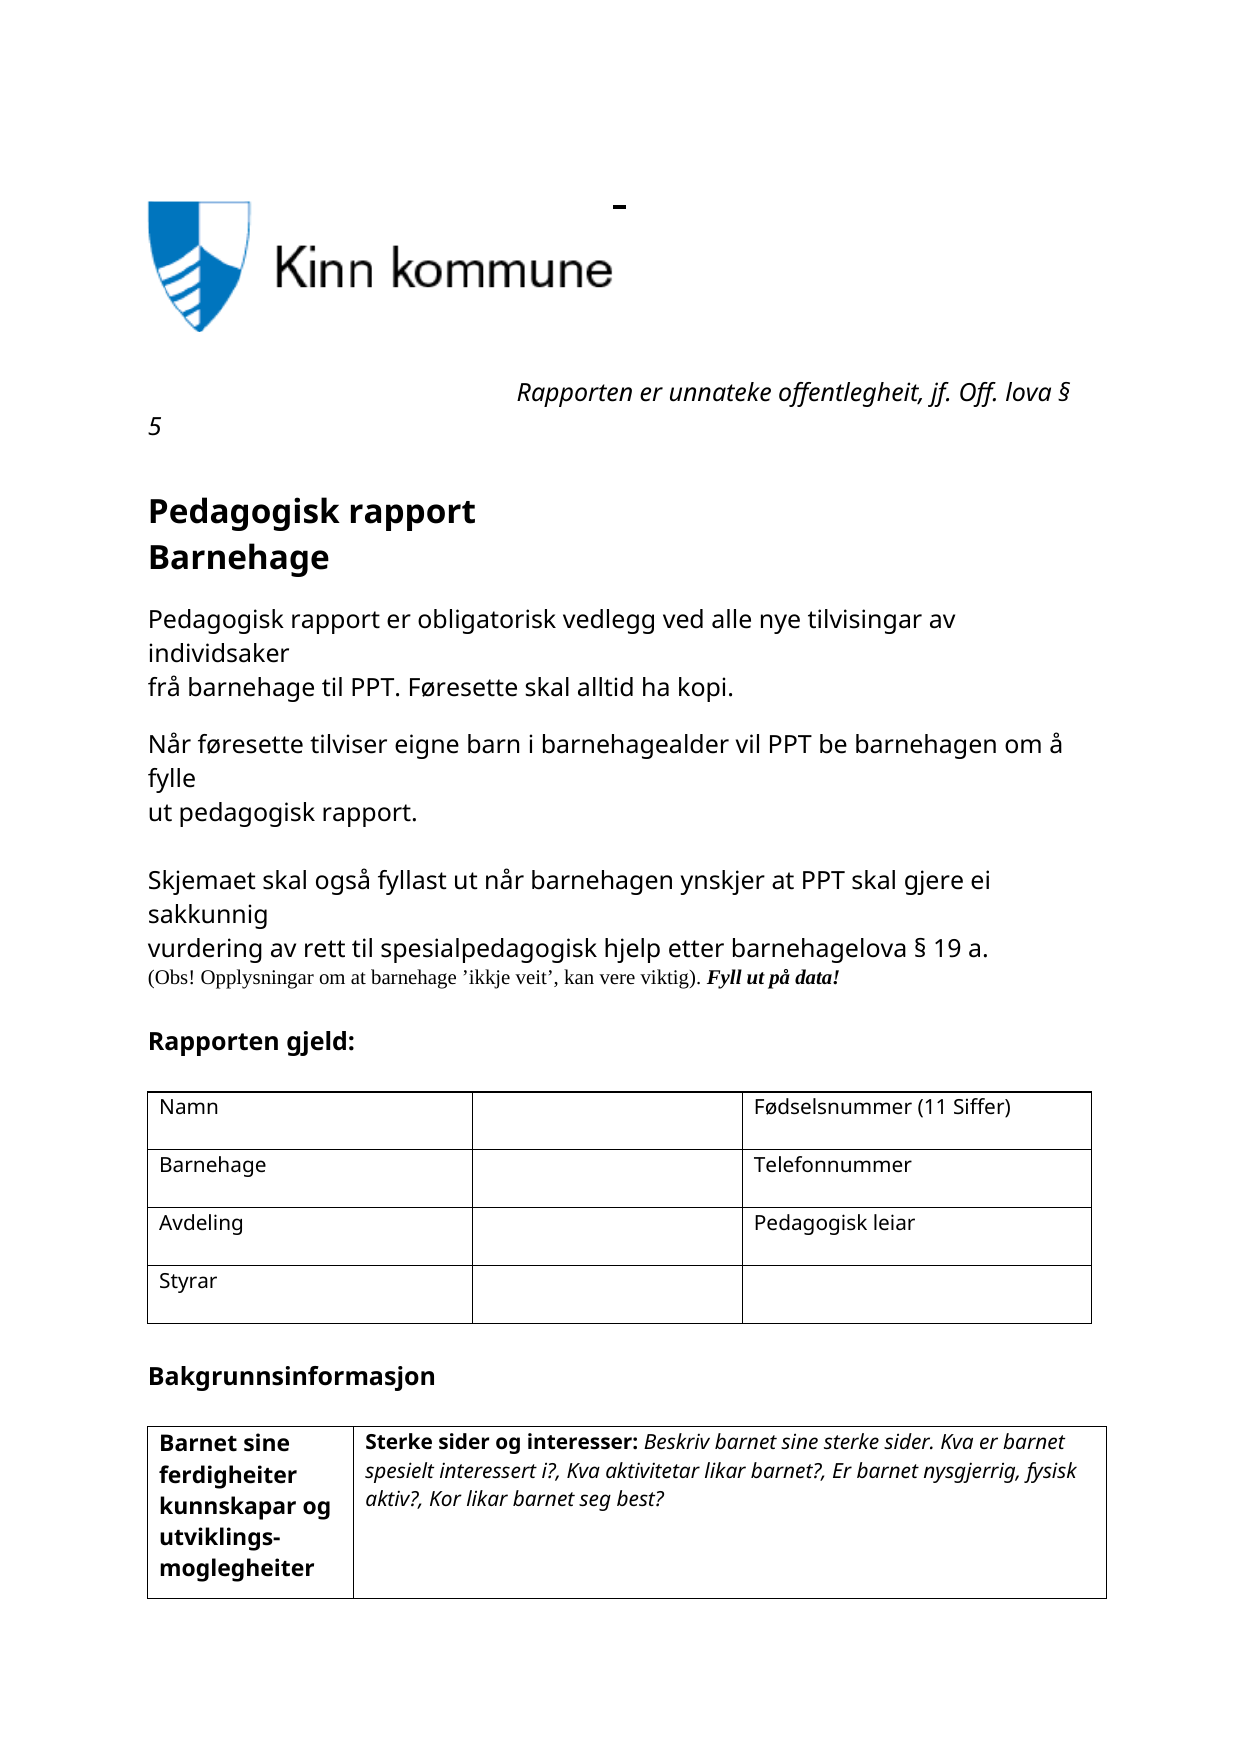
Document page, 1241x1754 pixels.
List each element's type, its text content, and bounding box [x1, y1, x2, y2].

text Rapporten er unnateke offentlegheit, jf. Off. lova § 5 [148, 375, 1093, 443]
table_cell Avdeling [148, 1208, 472, 1265]
text Pedagogisk rapport [148, 488, 1093, 534]
text Når føresette tilviser eigne barn i barnehagealder vil PPT be barnehagen om å fylle [148, 727, 1093, 795]
text (Obs! Opplysningar om at barnehage ’ikkje veit’, kan vere viktig). Fyll ut på data! [148, 965, 1093, 989]
text Skjemaet skal også fyllast ut når barnehagen ynskjer at PPT skal gjere ei sakkunnig [148, 863, 1093, 931]
table_header Namn [148, 1093, 472, 1149]
text Pedagogisk rapport er obligatorisk vedlegg ved alle nye tilvisingar av individsaker [148, 602, 1093, 670]
table_cell [473, 1266, 742, 1323]
table_cell Barnehage [148, 1150, 472, 1207]
table_cell Pedagogisk leiar [743, 1208, 1091, 1265]
text ut pedagogisk rapport. [148, 795, 1093, 829]
table_cell [473, 1208, 742, 1265]
text frå barnehage til PPT. Føresette skal alltid ha kopi. [148, 670, 1093, 704]
text Rapporten gjeld: [148, 1023, 1093, 1057]
table_header Barnet sine ferdigheiter kunnskapar og utviklings- moglegheiter [148, 1427, 353, 1598]
text Barnehage [148, 534, 1093, 579]
table_header Fødselsnummer (11 Siffer) [743, 1093, 1091, 1149]
table_cell Styrar [148, 1266, 472, 1323]
text vurdering av rett til spesialpedagogisk hjelp etter barnehagelova § 19 a. [148, 931, 1093, 965]
table_cell [473, 1150, 742, 1207]
text Bakgrunnsinformasjon [148, 1358, 1093, 1392]
table_header [473, 1093, 742, 1149]
table_header Sterke sider og interesser: Beskriv barnet sine sterke sider. Kva er barnet spesielt interessert i?, Kva aktivitetar likar barnet?, Er barnet nysgjerrig, fysisk aktiv?, Kor likar barnet seg best? [354, 1427, 1106, 1598]
table_cell [743, 1266, 1091, 1323]
table_cell Telefonnummer [743, 1150, 1091, 1207]
